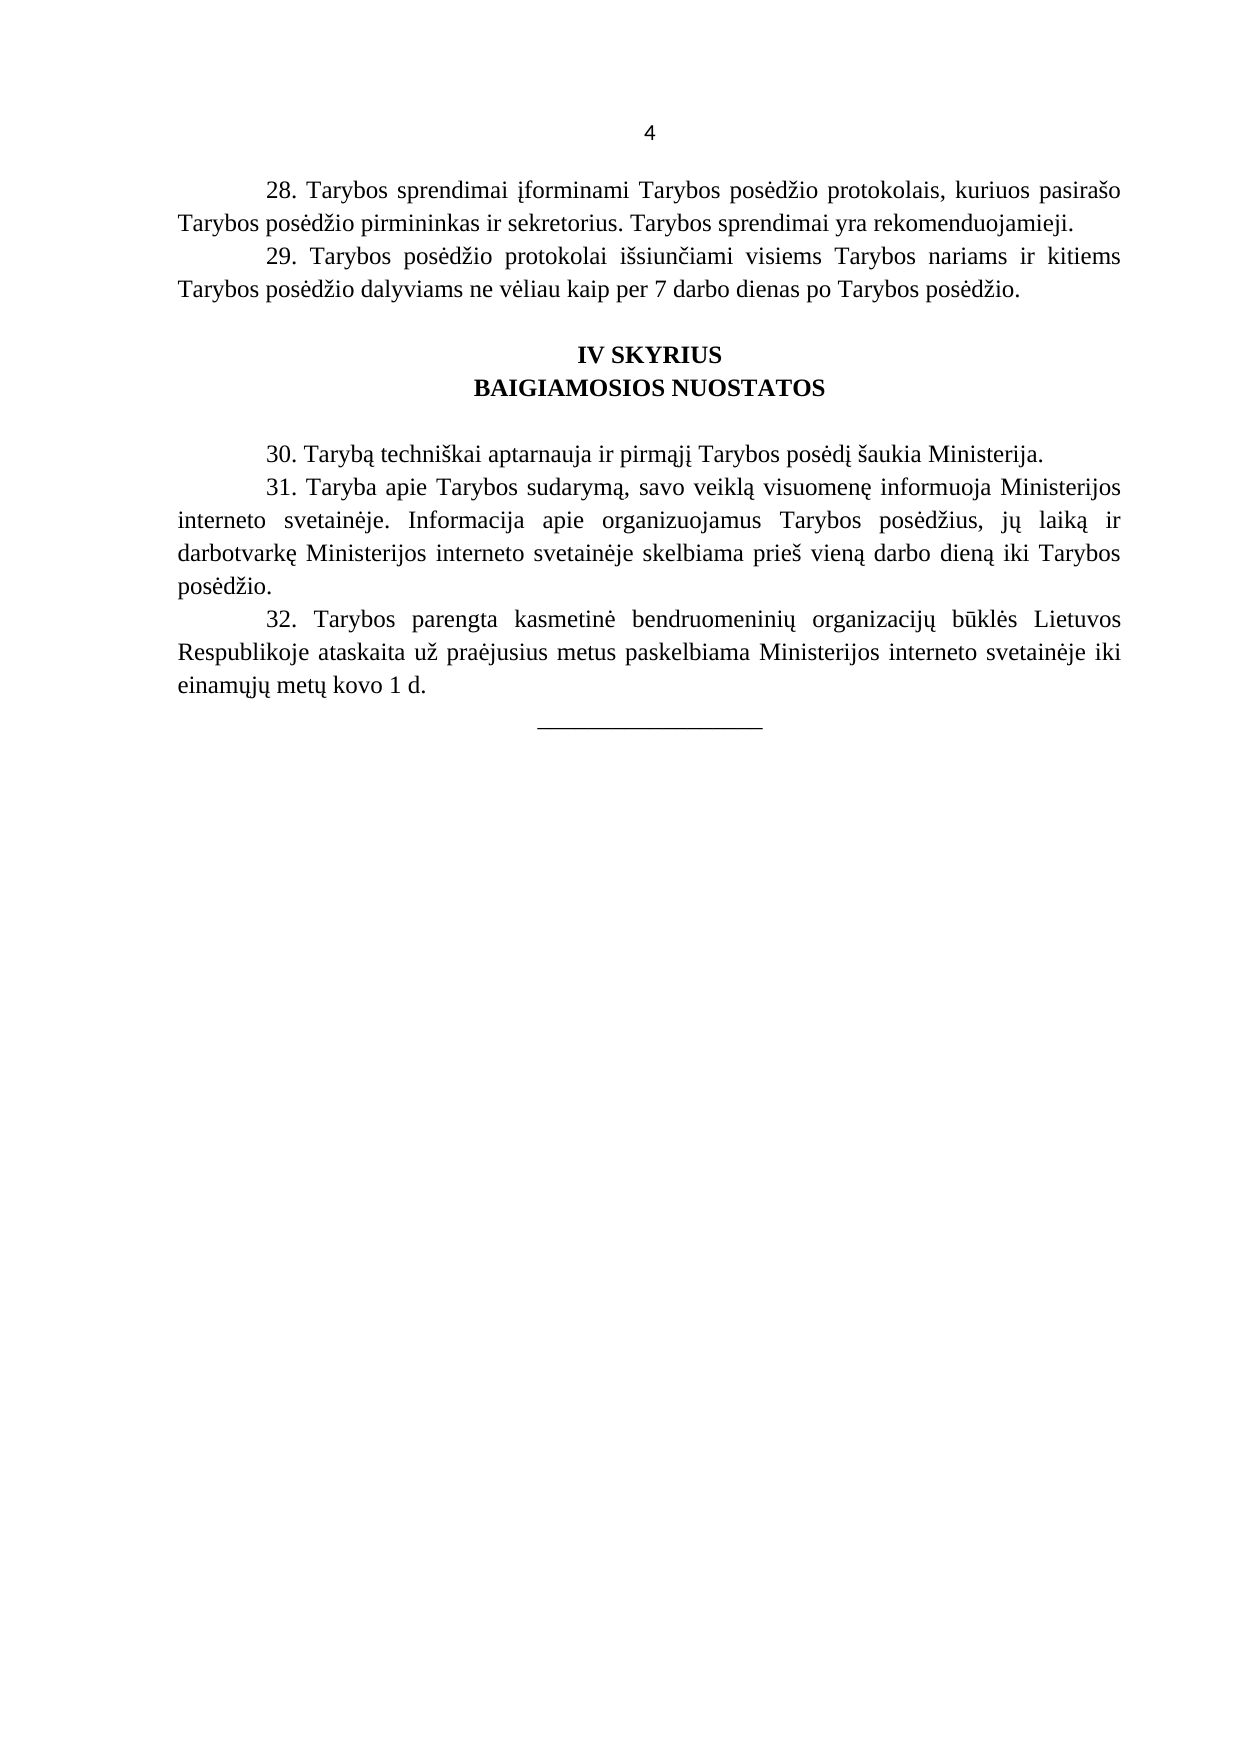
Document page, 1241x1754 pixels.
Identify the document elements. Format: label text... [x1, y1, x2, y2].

text 28. Tarybos sprendimai įforminami Tarybos posėdžio protokolais, kuriuos pasirašo Tarybos posėdžio pirmininkas ir sekretorius. Tarybos sprendimai yra rekomenduojamieji. [177, 175, 1122, 237]
text BAIGIAMOSIOS NUOSTATOS [177, 373, 1122, 402]
text __________________ [177, 703, 1122, 732]
text IV SKYRIUS [177, 340, 1122, 369]
text 30. Tarybą techniškai aptarnauja ir pirmąjį Tarybos posėdį šaukia Ministerija. [177, 439, 1122, 468]
text 31. Taryba apie Tarybos sudarymą, savo veiklą visuomenę informuoja Ministerijos interneto svetainėje. Informacija apie organizuojamus Tarybos posėdžius, jų laiką ir darbotvarkę Ministerijos interneto svetainėje skelbiama prieš vieną darbo dieną iki Tarybos posėdžio. [177, 472, 1122, 600]
text 29. Tarybos posėdžio protokolai išsiunčiami visiems Tarybos nariams ir kitiems Tarybos posėdžio dalyviams ne vėliau kaip per 7 darbo dienas po Tarybos posėdžio. [177, 241, 1122, 303]
text 32. Tarybos parengta kasmetinė bendruomeninių organizacijų būklės Lietuvos Respublikoje ataskaita už praėjusius metus paskelbiama Ministerijos interneto svetainėje iki einamųjų metų kovo 1 d. [177, 604, 1122, 699]
